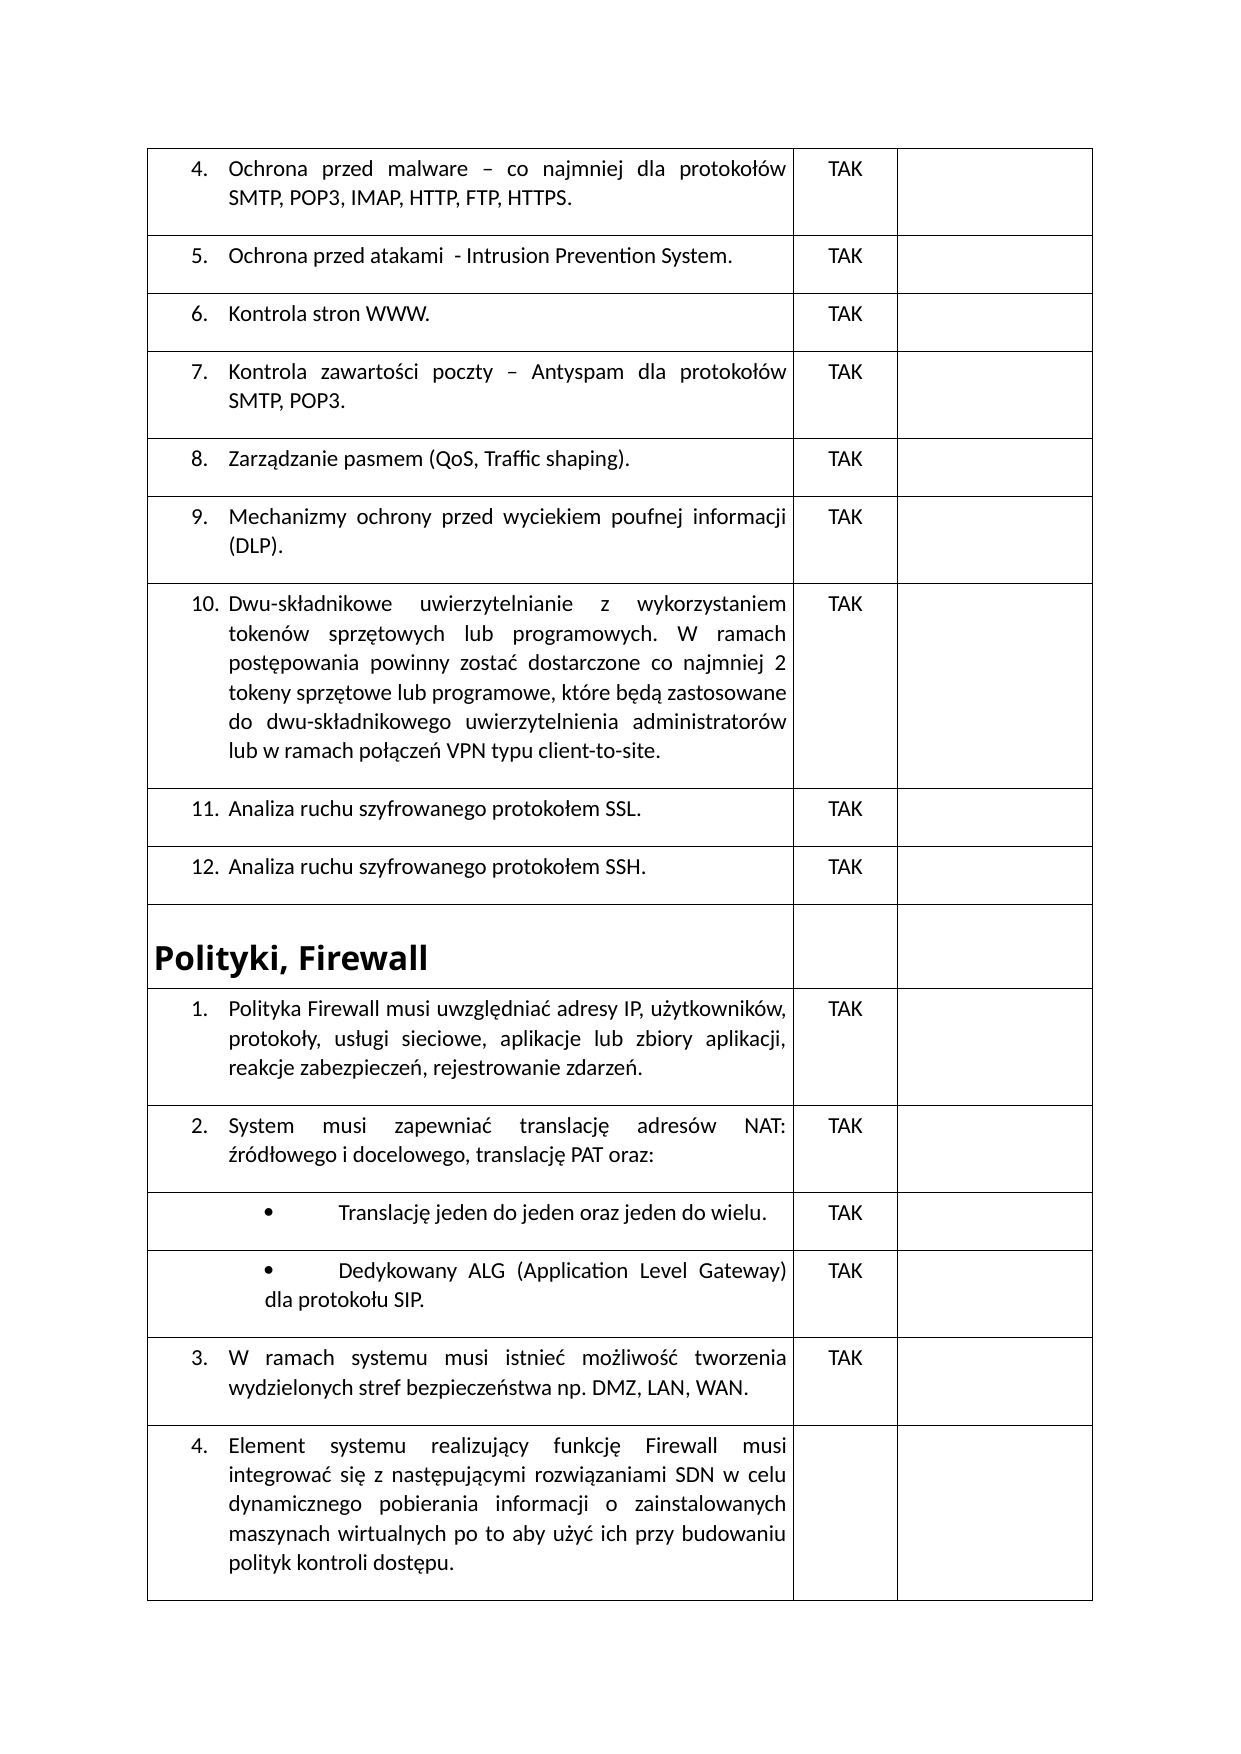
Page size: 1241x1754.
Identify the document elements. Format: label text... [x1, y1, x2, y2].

table_cell [898, 149, 1092, 235]
table_cell TAK [794, 584, 897, 788]
table_cell TAK [794, 149, 897, 235]
table_cell TAK [794, 1106, 897, 1192]
table_cell Polityki, Firewall [148, 905, 793, 988]
table_cell Dedykowany ALG (Application Level Gateway) dla protokołu SIP. [148, 1251, 793, 1337]
table_cell Polityka Firewall musi uwzględniać adresy IP, użytkowników, protokoły, usługi sieciowe, aplikacje lub zbiory aplikacji, reakcje zabezpieczeń, rejestrowanie zdarzeń. [148, 989, 793, 1105]
table_cell [898, 1106, 1092, 1192]
table_cell [794, 1426, 897, 1600]
table_cell Translację jeden do jeden oraz jeden do wielu. [148, 1193, 793, 1250]
table_cell TAK [794, 789, 897, 846]
table_cell Element systemu realizujący funkcję Firewall musi integrować się z następującymi rozwiązaniami SDN w celu dynamicznego pobierania informacji o zainstalowanych maszynach wirtualnych po to aby użyć ich przy budowaniu polityk kontroli dostępu. [148, 1426, 793, 1600]
table_cell TAK [794, 236, 897, 293]
table_cell [898, 905, 1092, 988]
table_cell [898, 497, 1092, 583]
table_cell TAK [794, 497, 897, 583]
table_cell [898, 1426, 1092, 1600]
table_cell [898, 989, 1092, 1105]
table_cell [898, 1251, 1092, 1337]
table_cell Zarządzanie pasmem (QoS, Traffic shaping). [148, 439, 793, 496]
table_cell System musi zapewniać translację adresów NAT: źródłowego i docelowego, translację PAT oraz: [148, 1106, 793, 1192]
table_cell Ochrona przed atakami - Intrusion Prevention System. [148, 236, 793, 293]
table_cell TAK [794, 352, 897, 438]
table_cell Analiza ruchu szyfrowanego protokołem SSH. [148, 847, 793, 904]
table_cell Kontrola zawartości poczty – Antyspam dla protokołów SMTP, POP3. [148, 352, 793, 438]
table_cell [898, 847, 1092, 904]
table_cell Ochrona przed malware – co najmniej dla protokołów SMTP, POP3, IMAP, HTTP, FTP, HTTPS. [148, 149, 793, 235]
table_cell Analiza ruchu szyfrowanego protokołem SSL. [148, 789, 793, 846]
table_cell Kontrola stron WWW. [148, 294, 793, 351]
table_cell TAK [794, 439, 897, 496]
table_cell [898, 1338, 1092, 1424]
table_cell TAK [794, 1338, 897, 1424]
table_cell [898, 1193, 1092, 1250]
table_cell W ramach systemu musi istnieć możliwość tworzenia wydzielonych stref bezpieczeństwa np. DMZ, LAN, WAN. [148, 1338, 793, 1424]
table_cell Dwu-składnikowe uwierzytelnianie z wykorzystaniem tokenów sprzętowych lub programowych. W ramach postępowania powinny zostać dostarczone co najmniej 2 tokeny sprzętowe lub programowe, które będą zastosowane do dwu-składnikowego uwierzytelnienia administratorów lub w ramach połączeń VPN typu client-to-site. [148, 584, 793, 788]
table_cell [898, 352, 1092, 438]
table_cell Mechanizmy ochrony przed wyciekiem poufnej informacji (DLP). [148, 497, 793, 583]
table_cell [898, 584, 1092, 788]
table_cell [898, 789, 1092, 846]
table_cell [794, 905, 897, 988]
table_cell [898, 294, 1092, 351]
table_cell TAK [794, 294, 897, 351]
table_cell TAK [794, 847, 897, 904]
table_cell TAK [794, 989, 897, 1105]
table_cell TAK [794, 1251, 897, 1337]
table_cell TAK [794, 1193, 897, 1250]
table_cell [898, 439, 1092, 496]
table_cell [898, 236, 1092, 293]
